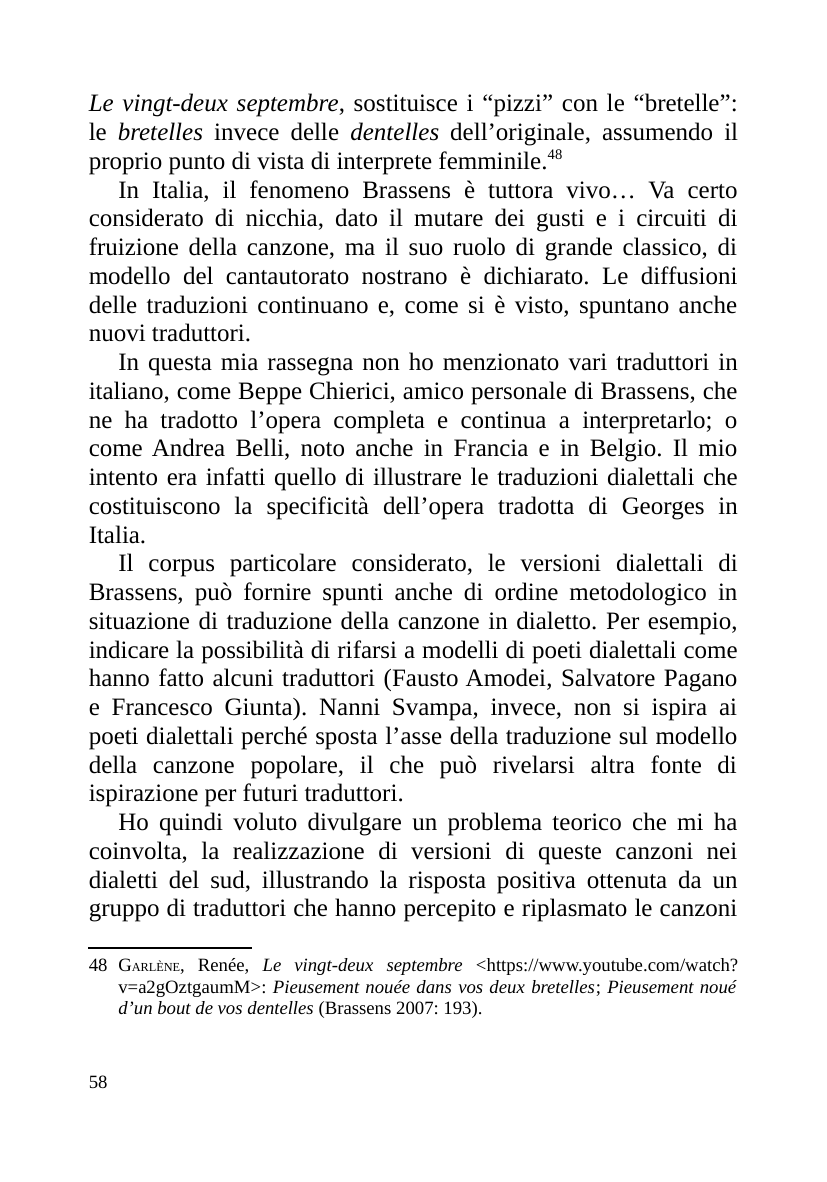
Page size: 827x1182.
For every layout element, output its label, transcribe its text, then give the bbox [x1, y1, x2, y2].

text In Italia, il fenomeno Brassens è tuttora vivo… Va certo considerato di nicchia, dato il mutare dei gusti e i circuiti di fruizione della canzone, ma il suo ruolo di grande classico, di modello del cantautorato nostrano è dichiarato. Le diffusioni delle traduzioni continuano e, come si è visto, spuntano anche nuovi traduttori. [88, 175, 738, 347]
text Le vingt-deux septembre, sostituisce i “pizzi” con le “bretelle”: le bretelles invece delle dentelles dell’originale, assumendo il proprio punto di vista di interprete femminile. [88, 88, 738, 175]
text In questa mia rassegna non ho menzionato vari traduttori in italiano, come Beppe Chierici, amico personale di Brassens, che ne ha tradotto l’opera completa e continua a interpretarlo; o come Andrea Belli, noto anche in Francia e in Belgio. Il mio intento era infatti quello di illustrare le traduzioni dialettali che costituiscono la specificità dell’opera tradotta di Georges in Italia. [88, 347, 738, 548]
text Ho quindi voluto divulgare un problema teorico che mi ha coinvolta, la realizzazione di versioni di queste canzoni nei dialetti del sud, illustrando la risposta positiva ottenuta da un gruppo di traduttori che hanno percepito e riplasmato le canzoni [88, 807, 738, 922]
text Il corpus particolare considerato, le versioni dialettali di Brassens, può fornire spunti anche di ordine metodologico in situazione di traduzione della canzone in dialetto. Per esempio, indicare la possibilità di rifarsi a modelli di poeti dialettali come hanno fatto alcuni traduttori (Fausto Amodei, Salvatore Pagano e Francesco Giunta). Nanni Svampa, invece, non si ispira ai poeti dialettali perché sposta l’asse della traduzione sul modello della canzone popolare, il che può rivelarsi altra fonte di ispirazione per futuri traduttori. [88, 548, 738, 807]
text Garlène, Renée, Le vingt-deux septembre <https://www.youtube.com/watch?v=a2gOztgaumM>: Pieusement nouée dans vos deux bretelles; Pieusement noué d’un bout de vos dentelles (Brassens 2007: 193). [88, 954, 738, 1019]
